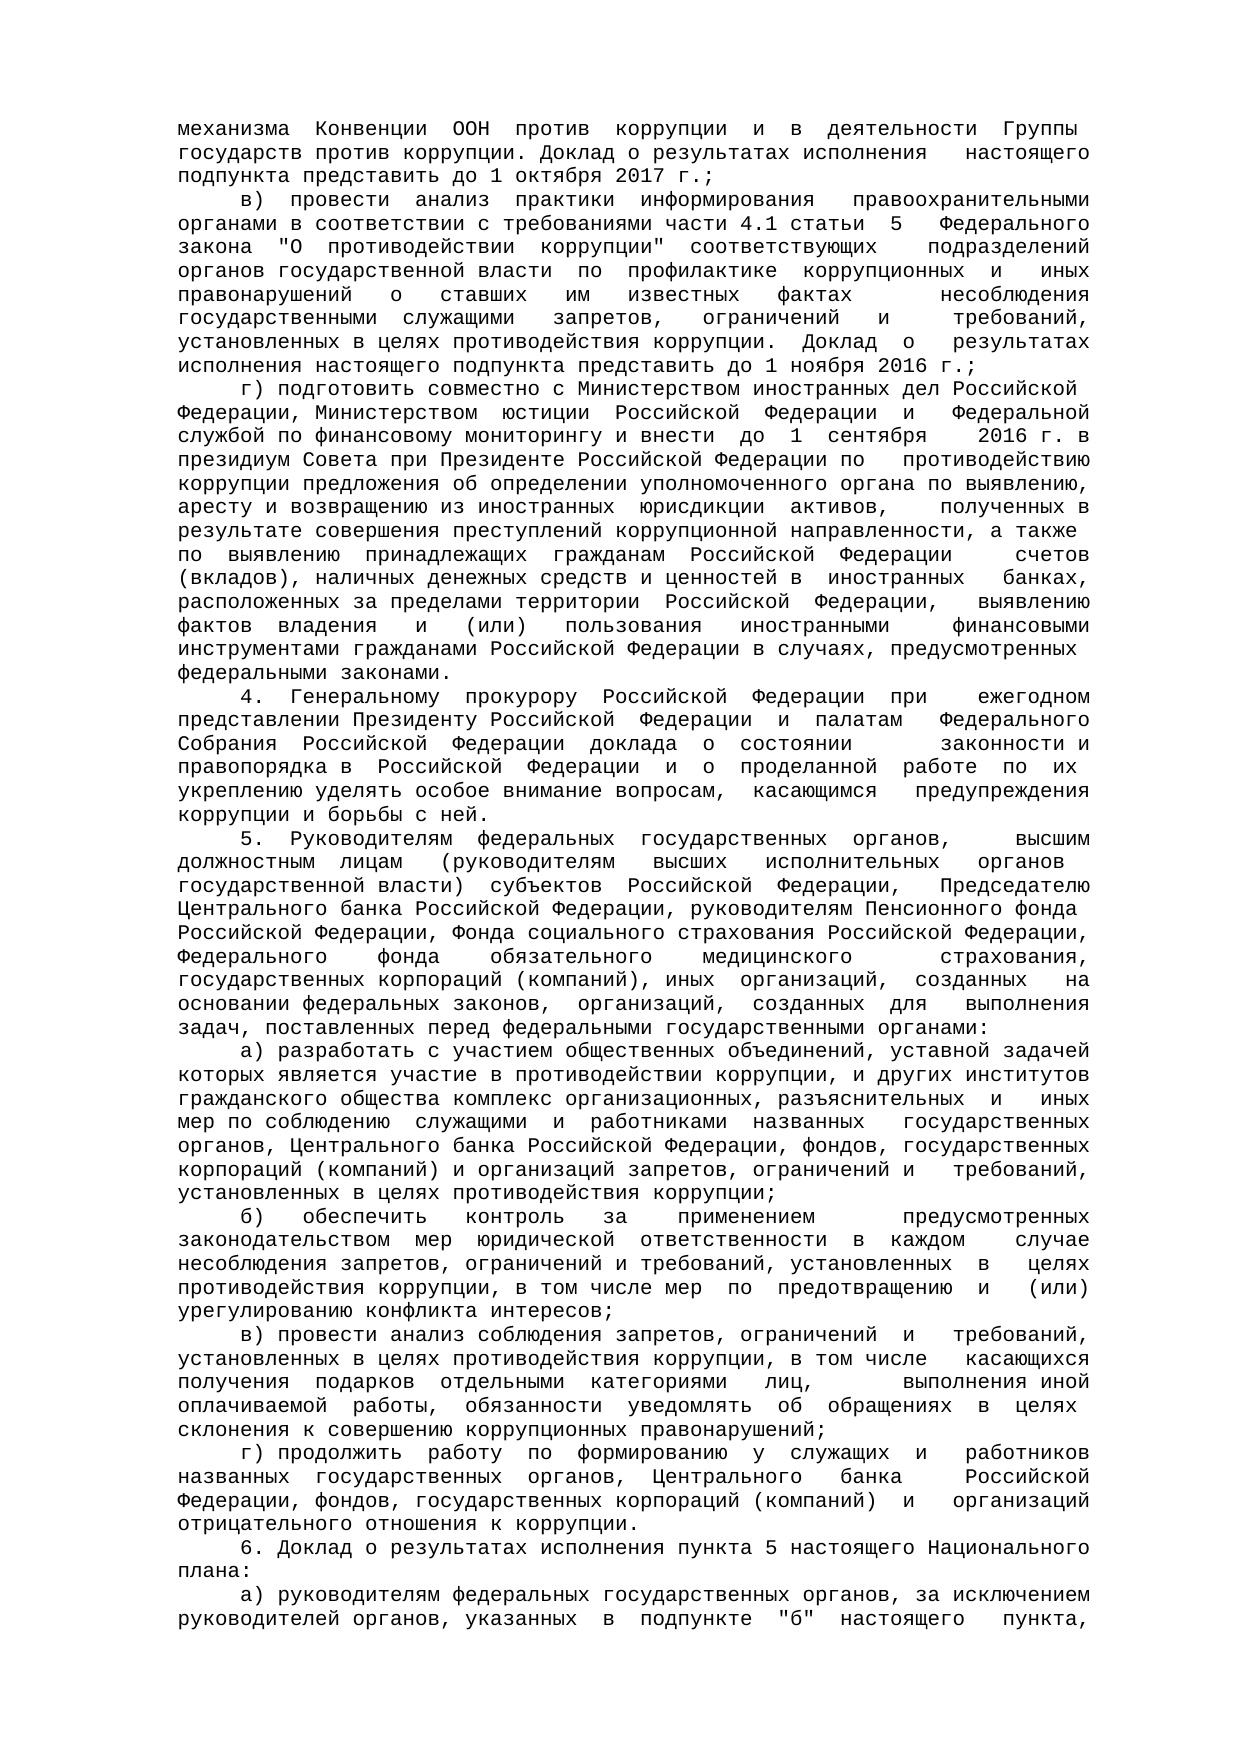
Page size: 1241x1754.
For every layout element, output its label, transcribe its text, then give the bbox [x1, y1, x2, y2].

text урегулированию конфликта интересов; [177, 1300, 1152, 1324]
text несоблюдения запретов, ограничений и требований, установленных в целях [177, 1253, 1152, 1277]
text 5. Руководителям федеральных государственных органов, высшим [177, 827, 1152, 851]
text а) руководителям федеральных государственных органов, за исключением [177, 1584, 1152, 1608]
text б) обеспечить контроль за применением предусмотренных [177, 1206, 1152, 1229]
text фактов владения и (или) пользования иностранными финансовыми [177, 615, 1152, 638]
text 4. Генеральному прокурору Российской Федерации при ежегодном [177, 686, 1152, 709]
text а) разработать с участием общественных объединений, уставной задачей [177, 1040, 1152, 1064]
text органов государственной власти по профилактике коррупционных и иных [177, 260, 1152, 284]
text Федерации, фондов, государственных корпораций (компаний) и организаций [177, 1489, 1152, 1513]
text задач, поставленных перед федеральными государственными органами: [177, 1017, 1152, 1040]
text отрицательного отношения к коррупции. [177, 1513, 1152, 1537]
text укреплению уделять особое внимание вопросам, касающимся предупреждения [177, 780, 1152, 804]
text государственных корпораций (компаний), иных организаций, созданных на [177, 969, 1152, 993]
text президиум Совета при Президенте Российской Федерации по противодействию [177, 449, 1152, 473]
text органов, Центрального банка Российской Федерации, фондов, государственных [177, 1135, 1152, 1158]
text корпораций (компаний) и организаций запретов, ограничений и требований, [177, 1158, 1152, 1182]
text Центрального банка Российской Федерации, руководителям Пенсионного фонда [177, 898, 1152, 922]
text коррупции и борьбы с ней. [177, 804, 1152, 827]
text закона "О противодействии коррупции" соответствующих подразделений [177, 236, 1152, 260]
text получения подарков отдельными категориями лиц, выполнения иной [177, 1371, 1152, 1395]
text государственными служащими запретов, ограничений и требований, [177, 307, 1152, 331]
text которых является участие в противодействии коррупции, и других институтов [177, 1064, 1152, 1088]
text установленных в целях противодействия коррупции; [177, 1182, 1152, 1206]
text мер по соблюдению служащими и работниками названных государственных [177, 1111, 1152, 1135]
text руководителей органов, указанных в подпункте "б" настоящего пункта, [177, 1608, 1152, 1631]
text г) продолжить работу по формированию у служащих и работников [177, 1442, 1152, 1466]
text в) провести анализ соблюдения запретов, ограничений и требований, [177, 1324, 1152, 1348]
text федеральными законами. [177, 662, 1152, 686]
text гражданского общества комплекс организационных, разъяснительных и иных [177, 1088, 1152, 1111]
text названных государственных органов, Центрального банка Российской [177, 1466, 1152, 1489]
text исполнения настоящего подпункта представить до 1 ноября 2016 г.; [177, 354, 1152, 378]
text механизма Конвенции ООН против коррупции и в деятельности Группы [177, 118, 1152, 142]
text Федерации, Министерством юстиции Российской Федерации и Федеральной [177, 402, 1152, 426]
text результате совершения преступлений коррупционной направленности, а также [177, 520, 1152, 544]
text правопорядка в Российской Федерации и о проделанной работе по их [177, 757, 1152, 780]
text правонарушений о ставших им известных фактах несоблюдения [177, 284, 1152, 307]
text противодействия коррупции, в том числе мер по предотвращению и (или) [177, 1277, 1152, 1300]
text установленных в целях противодействия коррупции. Доклад о результатах [177, 331, 1152, 354]
text должностным лицам (руководителям высших исполнительных органов [177, 851, 1152, 875]
text подпункта представить до 1 октября 2017 г.; [177, 165, 1152, 189]
text (вкладов), наличных денежных средств и ценностей в иностранных банках, [177, 567, 1152, 591]
text установленных в целях противодействия коррупции, в том числе касающихся [177, 1348, 1152, 1371]
text Собрания Российской Федерации доклада о состоянии законности и [177, 733, 1152, 757]
text службой по финансовому мониторингу и внести до 1 сентября 2016 г. в [177, 426, 1152, 449]
text органами в соответствии с требованиями части 4.1 статьи 5 Федерального [177, 213, 1152, 236]
text расположенных за пределами территории Российской Федерации, выявлению [177, 591, 1152, 615]
text г) подготовить совместно с Министерством иностранных дел Российской [177, 378, 1152, 402]
text 6. Доклад о результатах исполнения пункта 5 настоящего Национального [177, 1537, 1152, 1561]
text Российской Федерации, Фонда социального страхования Российской Федерации, [177, 922, 1152, 946]
text аресту и возвращению из иностранных юрисдикции активов, полученных в [177, 496, 1152, 520]
text Федерального фонда обязательного медицинского страхования, [177, 946, 1152, 969]
text представлении Президенту Российской Федерации и палатам Федерального [177, 709, 1152, 733]
text оплачиваемой работы, обязанности уведомлять об обращениях в целях [177, 1395, 1152, 1419]
text государственной власти) субъектов Российской Федерации, Председателю [177, 875, 1152, 898]
text основании федеральных законов, организаций, созданных для выполнения [177, 993, 1152, 1017]
text государств против коррупции. Доклад о результатах исполнения настоящего [177, 142, 1152, 165]
text законодательством мер юридической ответственности в каждом случае [177, 1229, 1152, 1253]
text склонения к совершению коррупционных правонарушений; [177, 1419, 1152, 1442]
text коррупции предложения об определении уполномоченного органа по выявлению, [177, 473, 1152, 496]
text инструментами гражданами Российской Федерации в случаях, предусмотренных [177, 638, 1152, 662]
text в) провести анализ практики информирования правоохранительными [177, 189, 1152, 213]
text по выявлению принадлежащих гражданам Российской Федерации счетов [177, 544, 1152, 567]
text плана: [177, 1561, 1152, 1584]
